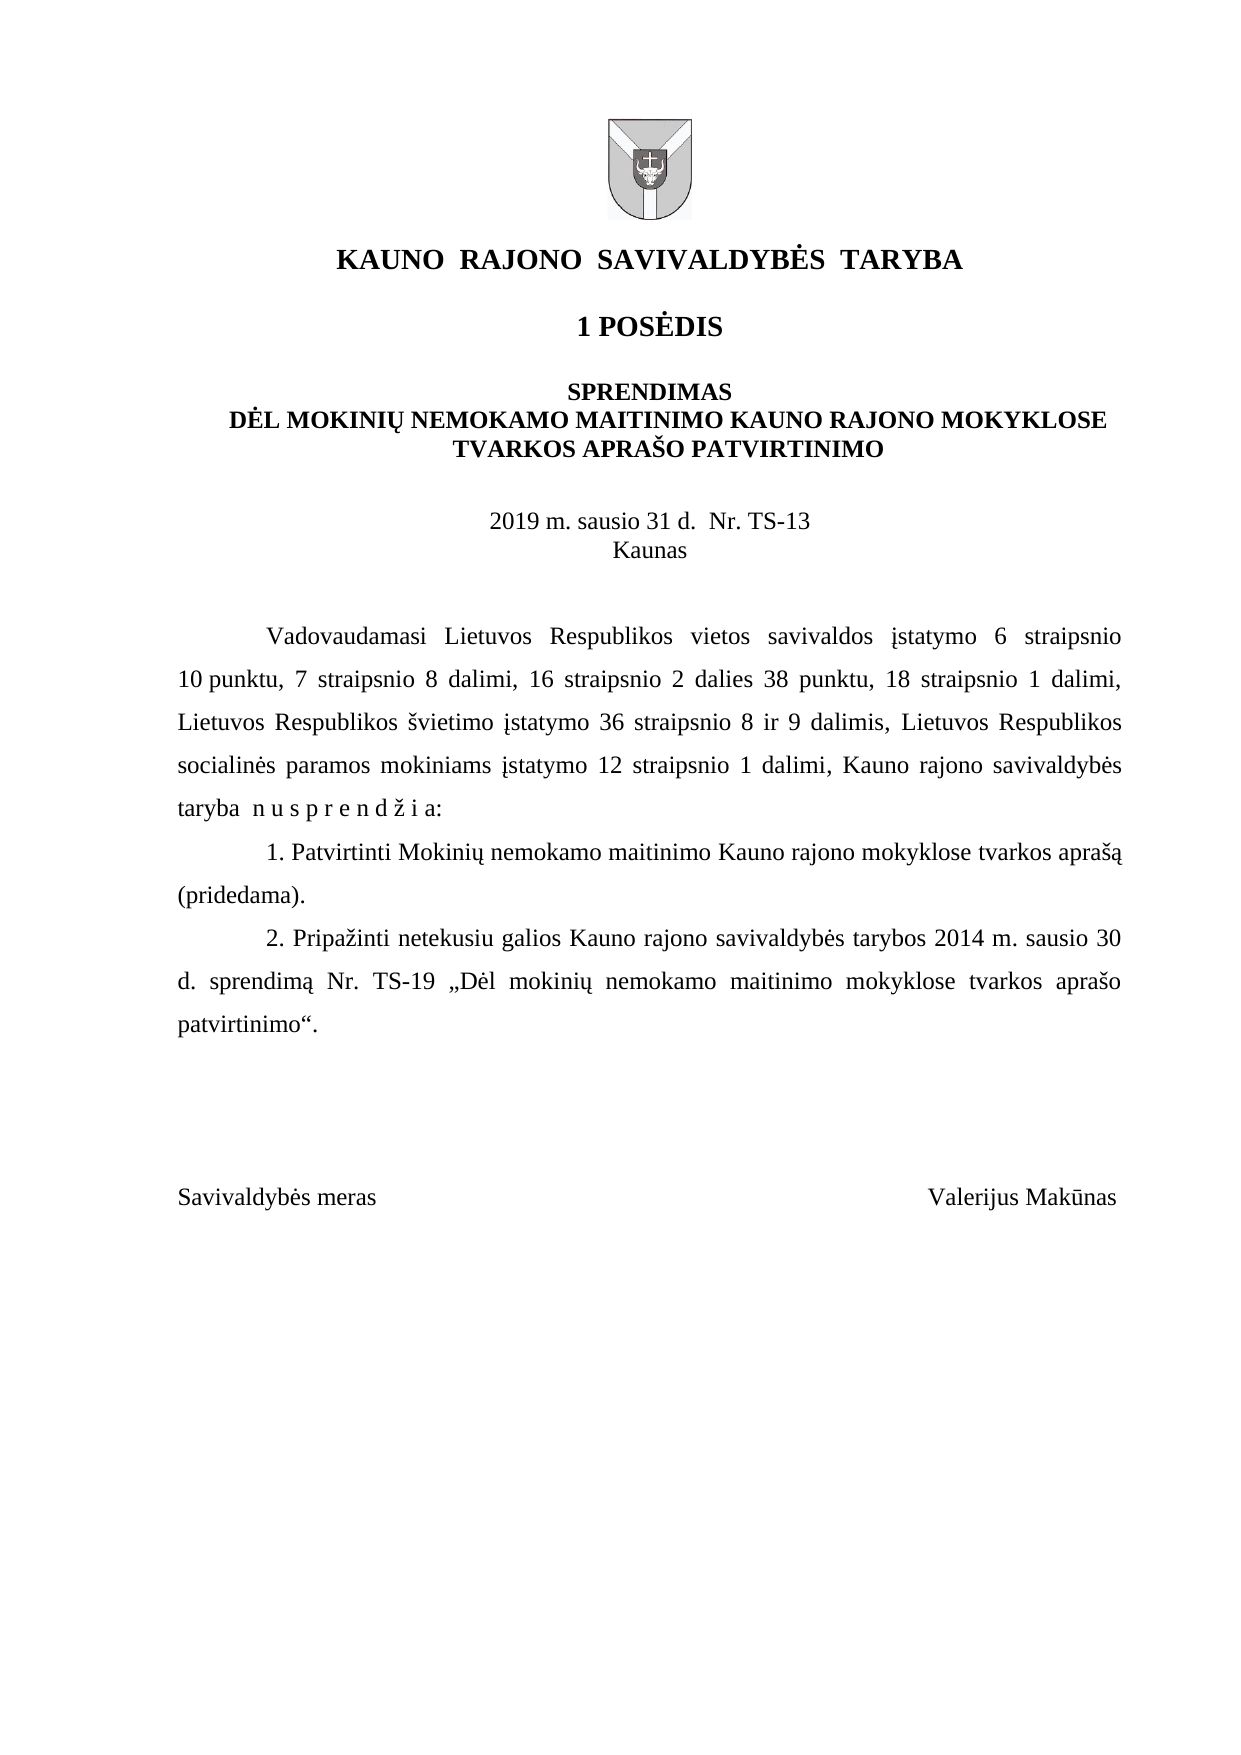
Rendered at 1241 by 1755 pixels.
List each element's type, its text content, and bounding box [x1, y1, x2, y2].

text KAUNO RAJONO SAVIVALDYBĖS TARYBA [177, 242, 1122, 276]
text DĖL MOKINIŲ NEMOKAMO MAITINIMO KAUNO RAJONO MOKYKLOSE TVARKOS APRAŠO PATVIRTINIMO [215, 405, 1122, 463]
text Kaunas [177, 535, 1122, 563]
text 2. Pripažinti netekusiu galios Kauno rajono savivaldybės tarybos 2014 m. sausio 30 d. sprendimą Nr. TS-19 „Dėl mokinių nemokamo maitinimo mokyklose tvarkos aprašo patvirtinimo“. [177, 923, 1122, 1038]
text Vadovaudamasi Lietuvos Respublikos vietos savivaldos įstatymo 6 straipsnio 10 punktu, 7 straipsnio 8 dalimi, 16 straipsnio 2 dalies 38 punktu, 18 straipsnio 1 dalimi, Lietuvos Respublikos švietimo įstatymo 36 straipsnio 8 ir 9 dalimis, Lietuvos Respublikos socialinės paramos mokiniams įstatymo 12 straipsnio 1 dalimi, Kauno rajono savivaldybės taryba nusprendžia: [177, 621, 1122, 822]
text 1. Patvirtinti Mokinių nemokamo maitinimo Kauno rajono mokyklose tvarkos aprašą (pridedama). [177, 837, 1122, 908]
text 1 POSĖDIS [177, 309, 1122, 343]
text 2019 m. sausio 31 d. Nr. TS-13 [177, 506, 1122, 535]
text SPRENDIMAS [177, 377, 1122, 405]
text Savivaldybės meras Valerijus Makūnas [177, 1182, 1122, 1210]
